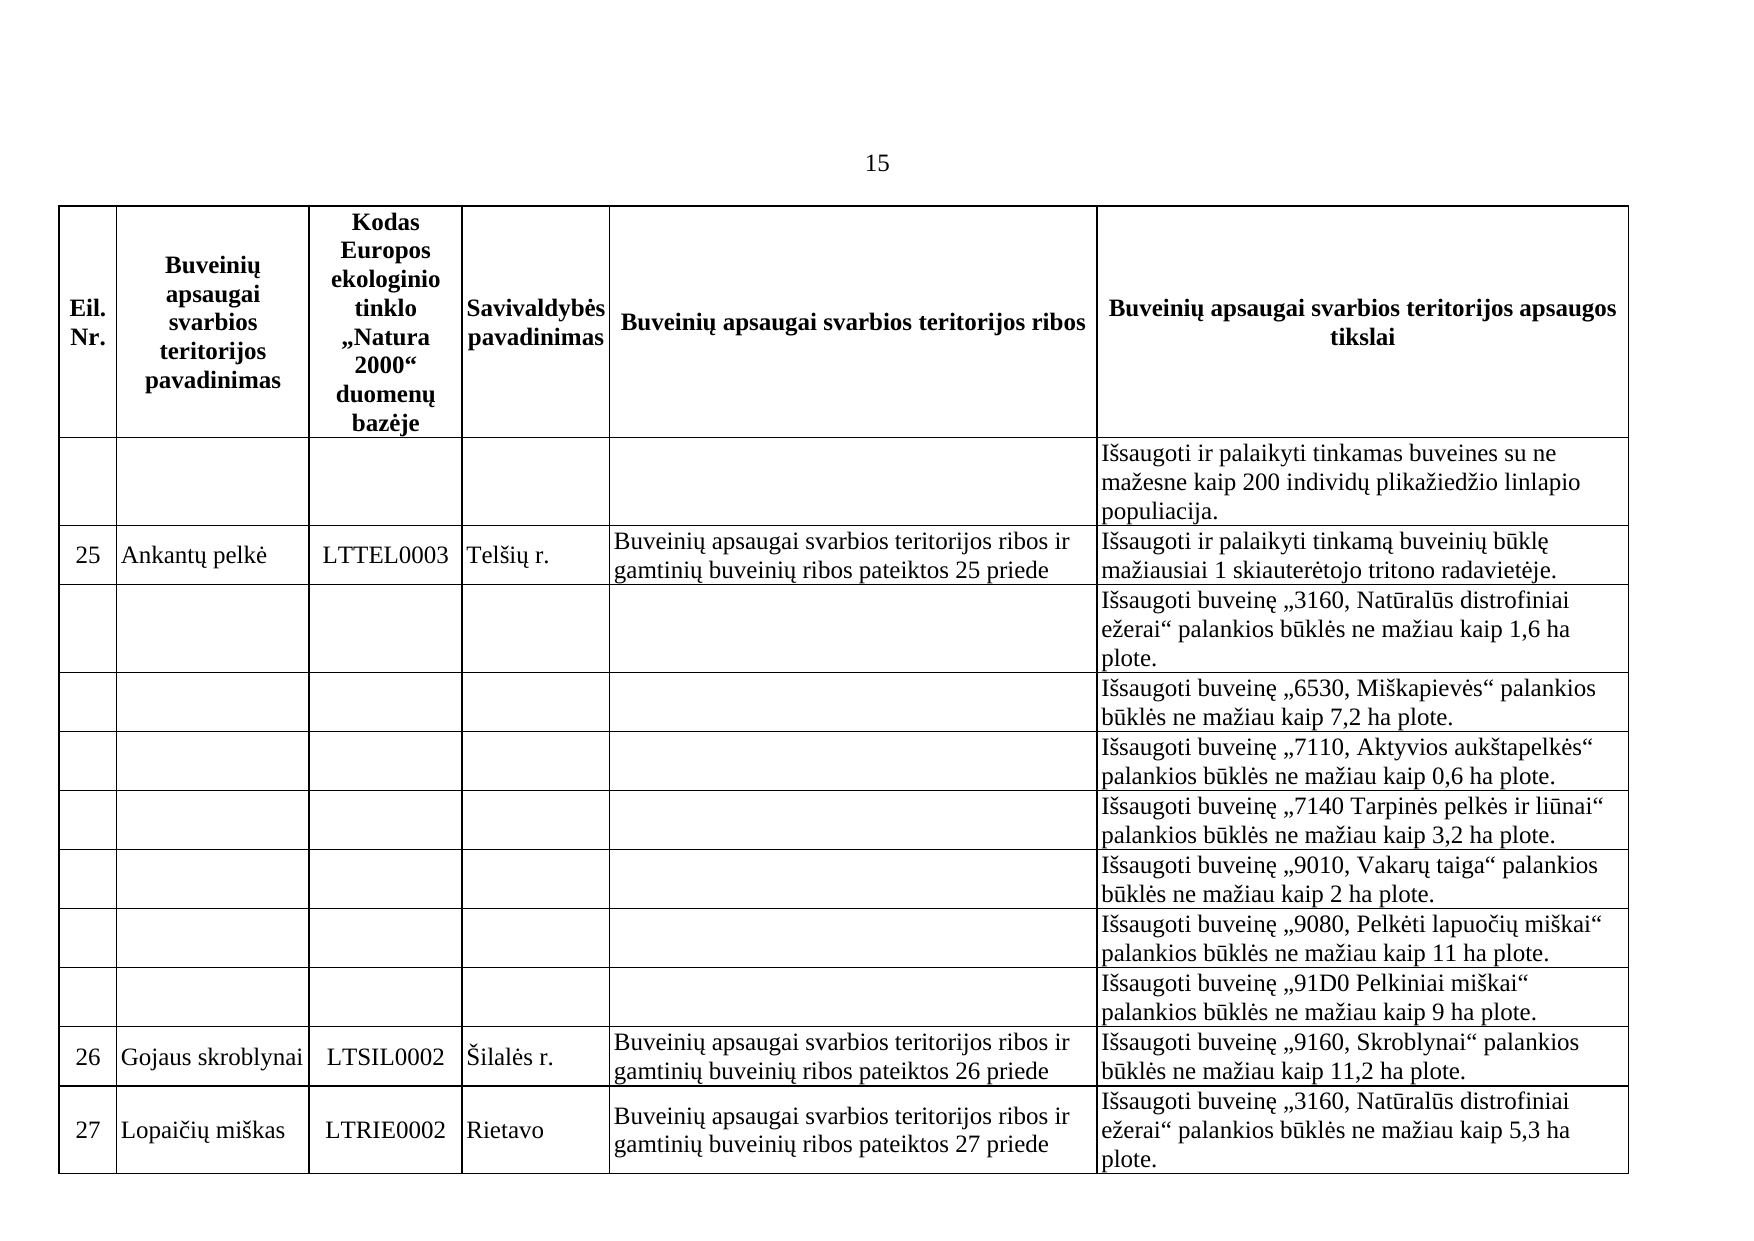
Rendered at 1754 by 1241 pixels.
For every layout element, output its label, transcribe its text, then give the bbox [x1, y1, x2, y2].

table_cell [610, 909, 1096, 967]
table_cell [117, 850, 308, 908]
table_cell [463, 732, 609, 789]
table_cell [463, 673, 609, 731]
table_cell Išsaugoti buveinę „6530, Miškapievės“ palankios būklės ne mažiau kaip 7,2 ha plote. [1098, 673, 1628, 731]
table_cell Išsaugoti buveinę „3160, Natūralūs distrofiniai ežerai“ palankios būklės ne mažiau kaip 1,6 ha plote. [1098, 585, 1628, 671]
table_cell Buveinių apsaugai svarbios teritorijos ribos ir gamtinių buveinių ribos pateiktos 27 priede [610, 1087, 1096, 1173]
table_cell Lopaičių miškas [117, 1087, 308, 1173]
table_cell Išsaugoti buveinę „3160, Natūralūs distrofiniai ežerai“ palankios būklės ne mažiau kaip 5,3 ha plote. [1098, 1087, 1628, 1173]
table_cell [610, 585, 1096, 671]
table_cell [117, 438, 308, 524]
table_cell Šilalės r. [463, 1027, 609, 1085]
table_cell [463, 968, 609, 1026]
table_cell LTRIE0002 [310, 1087, 461, 1173]
table_cell Ankantų pelkė [117, 526, 308, 584]
table_cell Išsaugoti ir palaikyti tinkamas buveines su ne mažesne kaip 200 individų plikažiedžio linlapio populiacija. [1098, 438, 1628, 524]
table_header Buveinių apsaugai svarbios teritorijos ribos [610, 207, 1096, 437]
table_cell [463, 909, 609, 967]
table_cell [117, 968, 308, 1026]
table_cell Buveinių apsaugai svarbios teritorijos ribos ir gamtinių buveinių ribos pateiktos 25 priede [610, 526, 1096, 584]
table_cell Išsaugoti buveinę „7110, Aktyvios aukštapelkės“ palankios būklės ne mažiau kaip 0,6 ha plote. [1098, 732, 1628, 789]
table_cell [310, 968, 461, 1026]
table_cell Išsaugoti buveinę „91D0 Pelkiniai miškai“ palankios būklės ne mažiau kaip 9 ha plote. [1098, 968, 1628, 1026]
table_cell [310, 850, 461, 908]
table_cell [60, 732, 116, 789]
table_cell LTSIL0002 [310, 1027, 461, 1085]
table_cell Išsaugoti buveinę „9080, Pelkėti lapuočių miškai“ palankios būklės ne mažiau kaip 11 ha plote. [1098, 909, 1628, 967]
table_cell [310, 585, 461, 671]
table_cell [60, 791, 116, 849]
table_cell [117, 585, 308, 671]
table_cell [610, 673, 1096, 731]
table_cell [463, 585, 609, 671]
table_cell Išsaugoti buveinę „9010, Vakarų taiga“ palankios būklės ne mažiau kaip 2 ha plote. [1098, 850, 1628, 908]
table_cell 25 [60, 526, 116, 584]
table_cell [610, 850, 1096, 908]
table_cell [310, 438, 461, 524]
table_cell [310, 791, 461, 849]
table_header Buveinių apsaugai svarbios teritorijos apsaugos tikslai [1098, 207, 1628, 437]
table_cell [60, 585, 116, 671]
table_cell [60, 968, 116, 1026]
table_cell Rietavo [463, 1087, 609, 1173]
table_cell 26 [60, 1027, 116, 1085]
table_cell [463, 438, 609, 524]
table_header Buveinių apsaugai svarbios teritorijos pavadinimas [117, 207, 308, 437]
table_cell [463, 791, 609, 849]
table_cell [310, 673, 461, 731]
table_cell [610, 732, 1096, 789]
table_cell [310, 909, 461, 967]
table_cell Buveinių apsaugai svarbios teritorijos ribos ir gamtinių buveinių ribos pateiktos 26 priede [610, 1027, 1096, 1085]
table_cell Telšių r. [463, 526, 609, 584]
table_cell 27 [60, 1087, 116, 1173]
table_cell Išsaugoti buveinę „7140 Tarpinės pelkės ir liūnai“ palankios būklės ne mažiau kaip 3,2 ha plote. [1098, 791, 1628, 849]
table_cell [610, 438, 1096, 524]
table_cell [610, 968, 1096, 1026]
table_header Eil. Nr. [60, 207, 116, 437]
table_cell [463, 850, 609, 908]
table_cell Išsaugoti ir palaikyti tinkamą buveinių būklę mažiausiai 1 skiauterėtojo tritono radavietėje. [1098, 526, 1628, 584]
table_header Kodas Europos ekologinio tinklo „Natura 2000“ duomenų bazėje [310, 207, 461, 437]
table_cell Gojaus skroblynai [117, 1027, 308, 1085]
table_cell [60, 438, 116, 524]
table_cell [60, 909, 116, 967]
table_cell [117, 791, 308, 849]
table_cell LTTEL0003 [310, 526, 461, 584]
table_cell [117, 732, 308, 789]
table_cell [117, 909, 308, 967]
table_cell [310, 732, 461, 789]
table_cell Išsaugoti buveinę „9160, Skroblynai“ palankios būklės ne mažiau kaip 11,2 ha plote. [1098, 1027, 1628, 1085]
table_cell [60, 850, 116, 908]
table_cell [610, 791, 1096, 849]
table_cell [117, 673, 308, 731]
table_header Savivaldybės pavadinimas [463, 207, 609, 437]
table_cell [60, 673, 116, 731]
